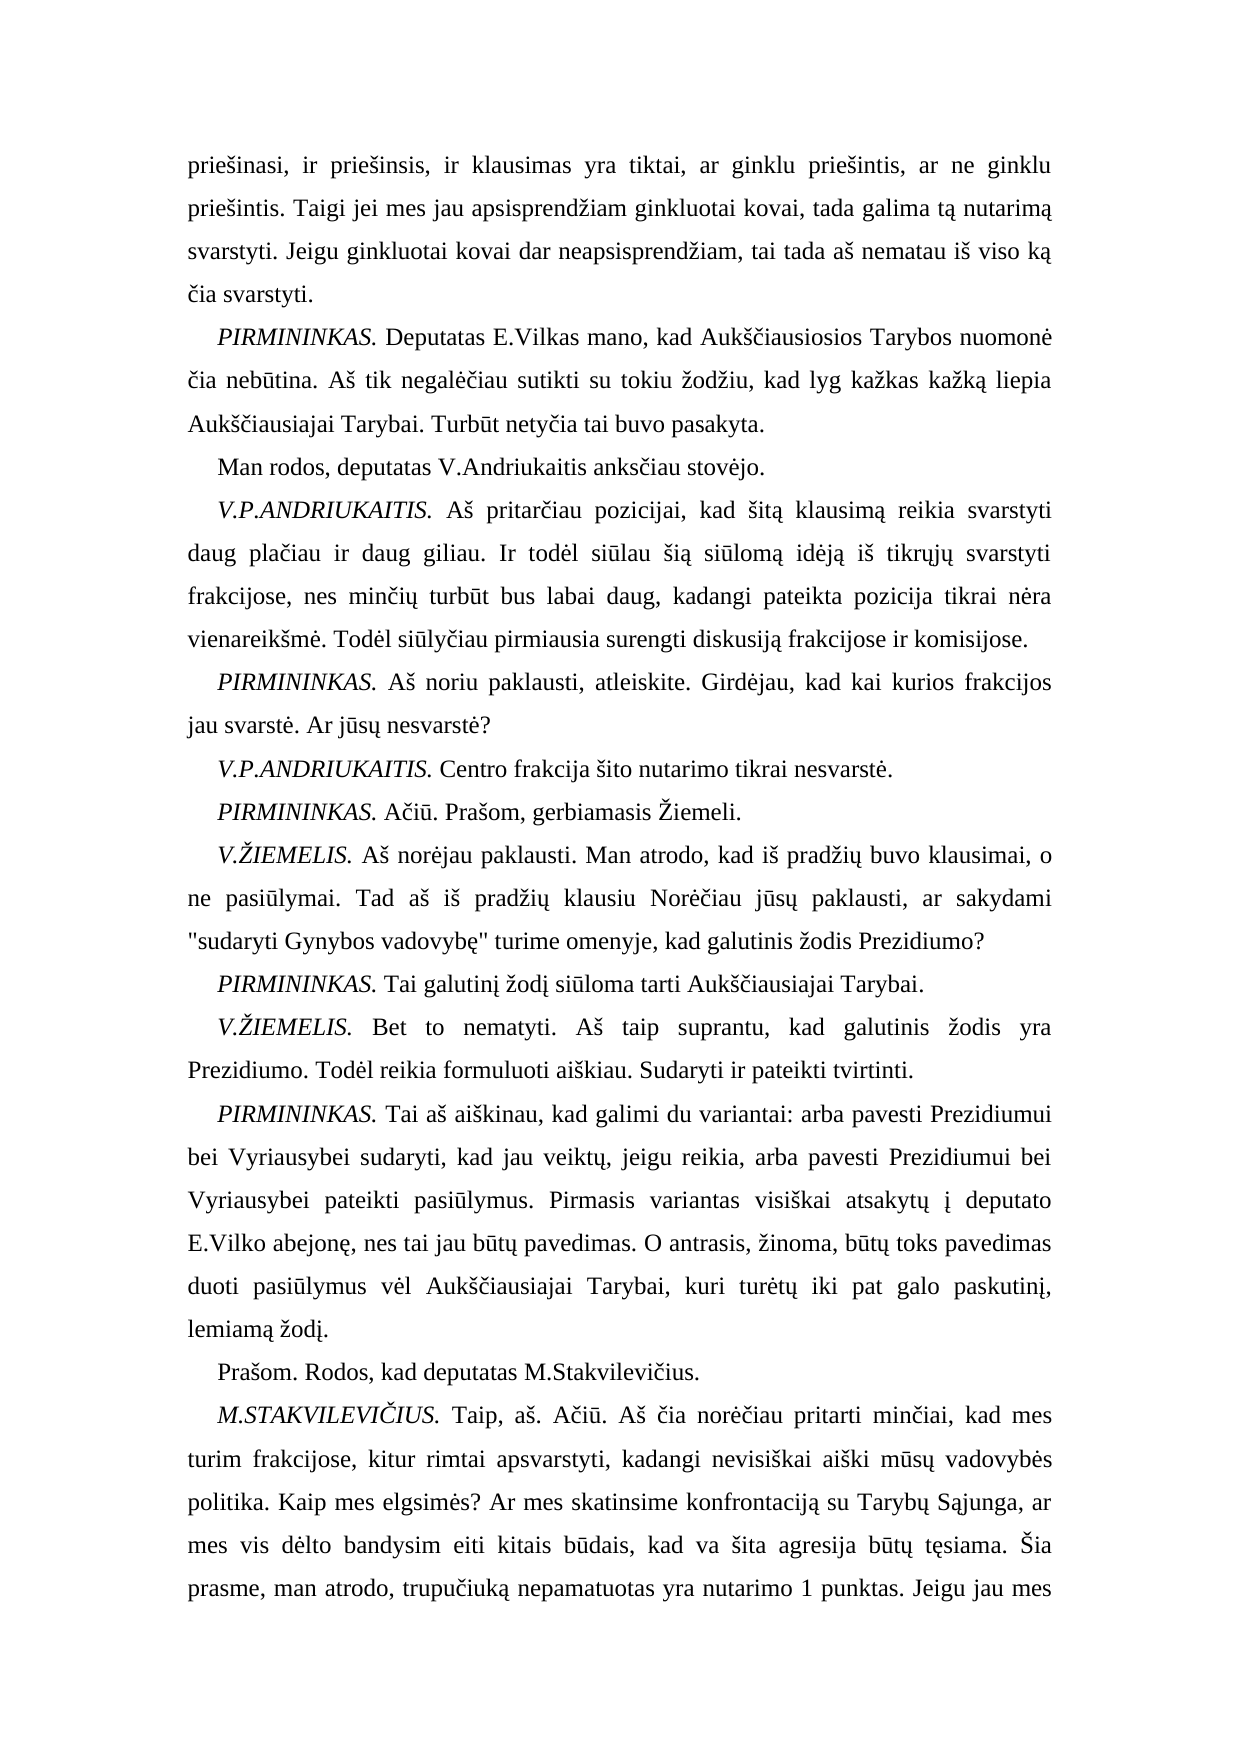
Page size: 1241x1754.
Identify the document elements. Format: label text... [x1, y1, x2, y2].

text Man rodos, deputatas V.Andriukaitis anksčiau stovėjo. [187, 452, 1053, 481]
text priešinasi, ir priešinsis, ir klausimas yra tiktai, ar ginklu priešintis, ar ne ginklu priešintis. Taigi jei mes jau apsisprendžiam ginkluotai kovai, tada galima tą nutarimą svarstyti. Jeigu ginkluotai kovai dar neapsisprendžiam, tai tada aš nematau iš viso ką čia svarstyti. [187, 150, 1053, 308]
text PIRMININKAS. Deputatas E.Vilkas mano, kad Aukščiausiosios Tarybos nuomonė čia nebūtina. Aš tik negalėčiau sutikti su tokiu žodžiu, kad lyg kažkas kažką liepia Aukščiausiajai Tarybai. Turbūt netyčia tai buvo pasakyta. [187, 322, 1053, 437]
text PIRMININKAS. Ačiū. Prašom, gerbiamasis Žiemeli. [187, 797, 1053, 826]
text Prašom. Rodos, kad deputatas M.Stakvilevičius. [187, 1357, 1053, 1386]
text M.STAKVILEVIČIUS. Taip, aš. Ačiū. Aš čia norėčiau pritarti minčiai, kad mes turim frakcijose, kitur rimtai apsvarstyti, kadangi nevisiškai aiški mūsų vadovybės politika. Kaip mes elgsimės? Ar mes skatinsime konfrontaciją su Tarybų Sąjunga, ar mes vis dėlto bandysim eiti kitais būdais, kad va šita agresija būtų tęsiama. Šia prasme, man atrodo, trupučiuką nepamatuotas yra nutarimo 1 punktas. Jeigu jau mes [187, 1401, 1053, 1602]
text PIRMININKAS. Tai aš aiškinau, kad galimi du variantai: arba pavesti Prezidiumui bei Vyriausybei sudaryti, kad jau veiktų, jeigu reikia, arba pavesti Prezidiumui bei Vyriausybei pateikti pasiūlymus. Pirmasis variantas visiškai atsakytų į deputato E.Vilko abejonę, nes tai jau būtų pavedimas. O antrasis, žinoma, būtų toks pavedimas duoti pasiūlymus vėl Aukščiausiajai Tarybai, kuri turėtų iki pat galo paskutinį, lemiamą žodį. [187, 1099, 1053, 1343]
text V.ŽIEMELIS. Bet to nematyti. Aš taip suprantu, kad galutinis žodis yra Prezidiumo. Todėl reikia formuluoti aiškiau. Sudaryti ir pateikti tvirtinti. [187, 1012, 1053, 1084]
text PIRMININKAS. Tai galutinį žodį siūloma tarti Aukščiausiajai Tarybai. [187, 969, 1053, 998]
text V.P.ANDRIUKAITIS. Aš pritarčiau pozicijai, kad šitą klausimą reikia svarstyti daug plačiau ir daug giliau. Ir todėl siūlau šią siūlomą idėją iš tikrųjų svarstyti frakcijose, nes minčių turbūt bus labai daug, kadangi pateikta pozicija tikrai nėra vienareikšmė. Todėl siūlyčiau pirmiausia surengti diskusiją frakcijose ir komisijose. [187, 495, 1053, 653]
text V.P.ANDRIUKAITIS. Centro frakcija šito nutarimo tikrai nesvarstė. [187, 754, 1053, 782]
text PIRMININKAS. Aš noriu paklausti, atleiskite. Girdėjau, kad kai kurios frakcijos jau svarstė. Ar jūsų nesvarstė? [187, 667, 1053, 739]
text V.ŽIEMELIS. Aš norėjau paklausti. Man atrodo, kad iš pradžių buvo klausimai, o ne pasiūlymai. Tad aš iš pradžių klausiu Norėčiau jūsų paklausti, ar sakydami "sudaryti Gynybos vadovybę" turime omenyje, kad galutinis žodis Prezidiumo? [187, 840, 1053, 955]
